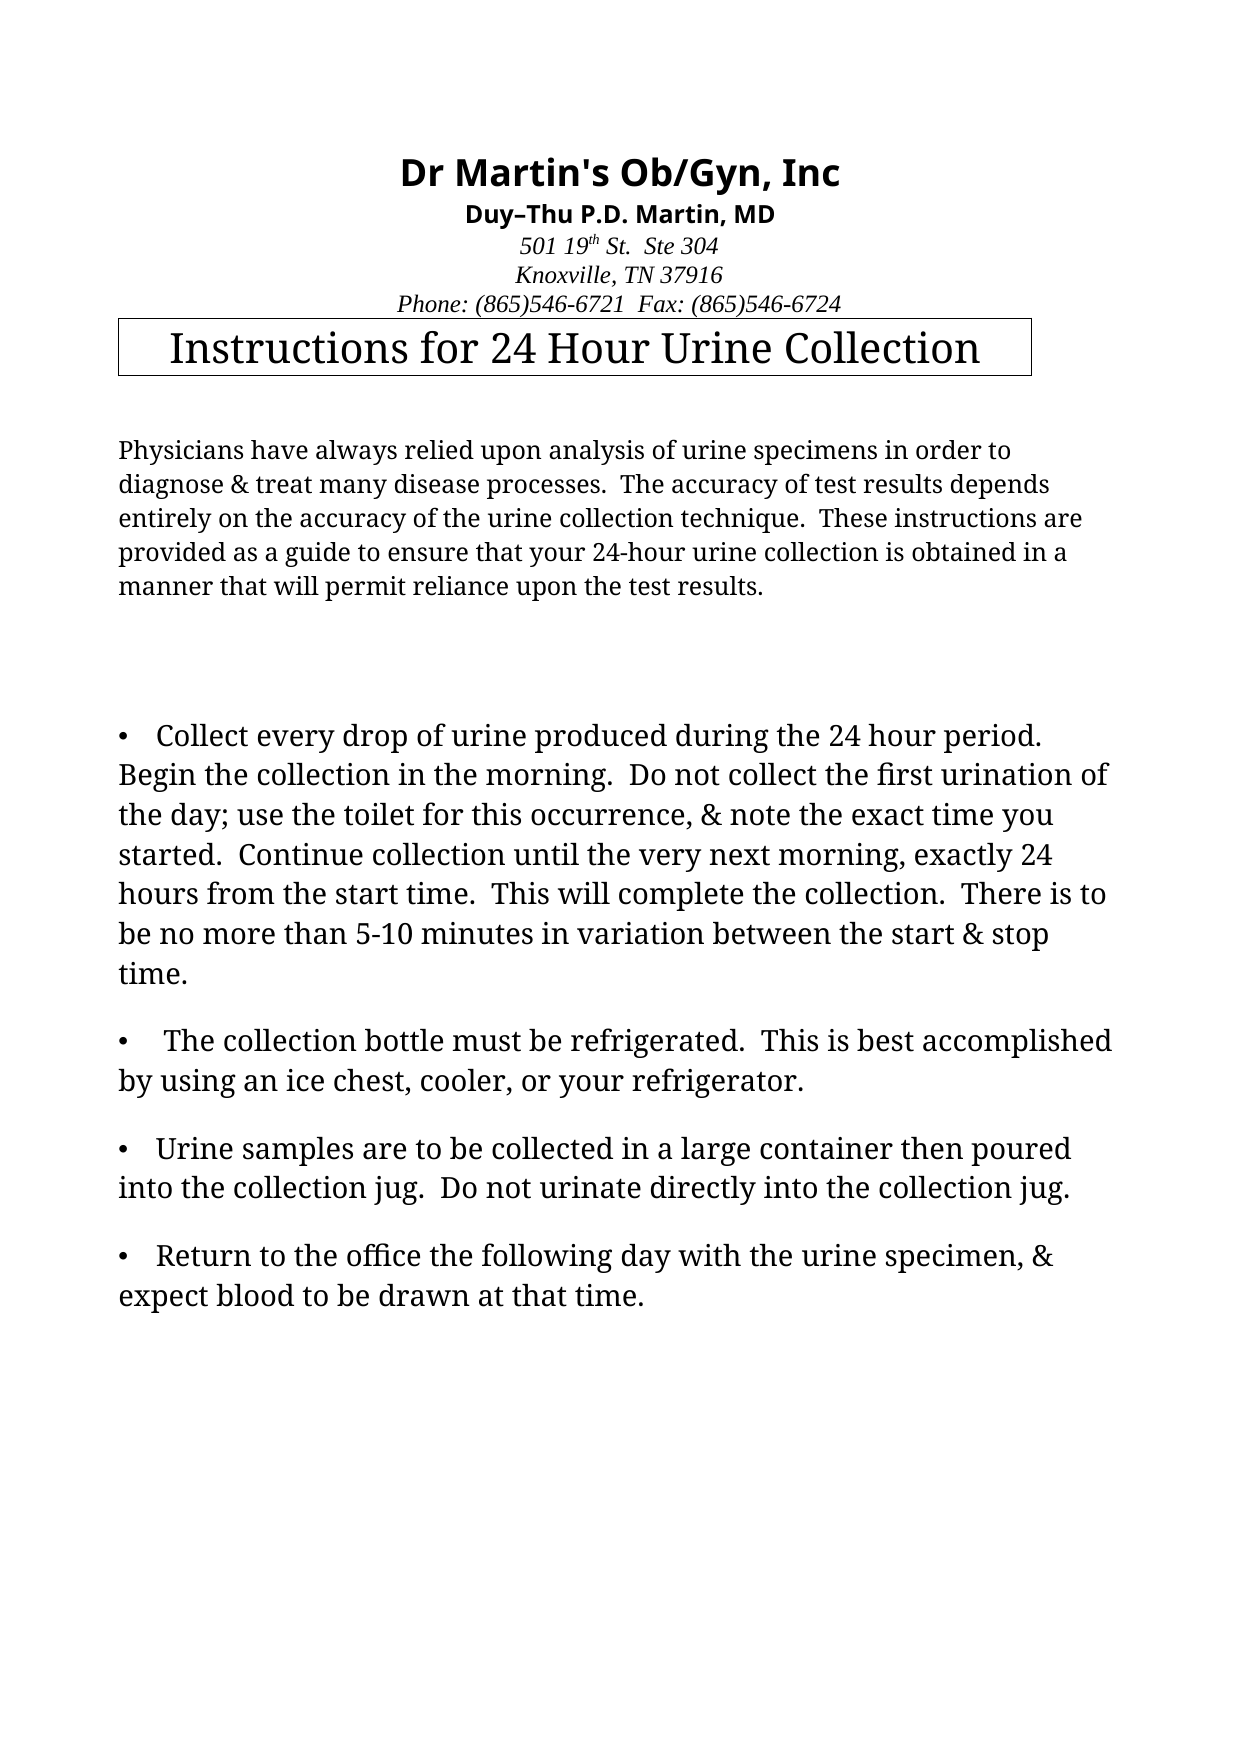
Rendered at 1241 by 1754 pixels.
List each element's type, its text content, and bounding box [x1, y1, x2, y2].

text Knoxville, TN 37916 [118, 260, 1122, 289]
list Collect every drop of urine produced during the 24 hour period. Begin the collection in the morning. Do not collect the first urination of the day; use the toilet for this occurrence, & note the exact time you started. Continue collection until the very next morning, exactly 24 hours from the start time. This will complete the collection. There is to be no more than 5-10 minutes in variation between the start & stop time. [81, 715, 1122, 993]
text 501 19th St. Ste 304 [118, 231, 1122, 260]
list Return to the office the following day with the urine specimen, & expect blood to be drawn at that time. [81, 1235, 1122, 1315]
table_header Instructions for 24 Hour Urine Collection [119, 319, 1031, 375]
list The collection bottle must be refrigerated. This is best accomplished by using an ice chest, cooler, or your refrigerator. [81, 1021, 1122, 1100]
text Physicians have always relied upon analysis of urine specimens in order to diagnose & treat many disease processes. The accuracy of test results depends entirely on the accuracy of the urine collection technique. These instructions are provided as a guide to ensure that your 24-hour urine collection is obtained in a manner that will permit reliance upon the test results. [118, 432, 1122, 603]
text Phone: (865)546-6721 Fax: (865)546-6724 [118, 289, 1122, 317]
list Urine samples are to be collected in a large container then poured into the collection jug. Do not urinate directly into the collection jug. [81, 1128, 1122, 1207]
text Dr Martin's Ob/Gyn, Inc [118, 146, 1122, 197]
text Duy–Thu P.D. Martin, MD [118, 197, 1122, 231]
